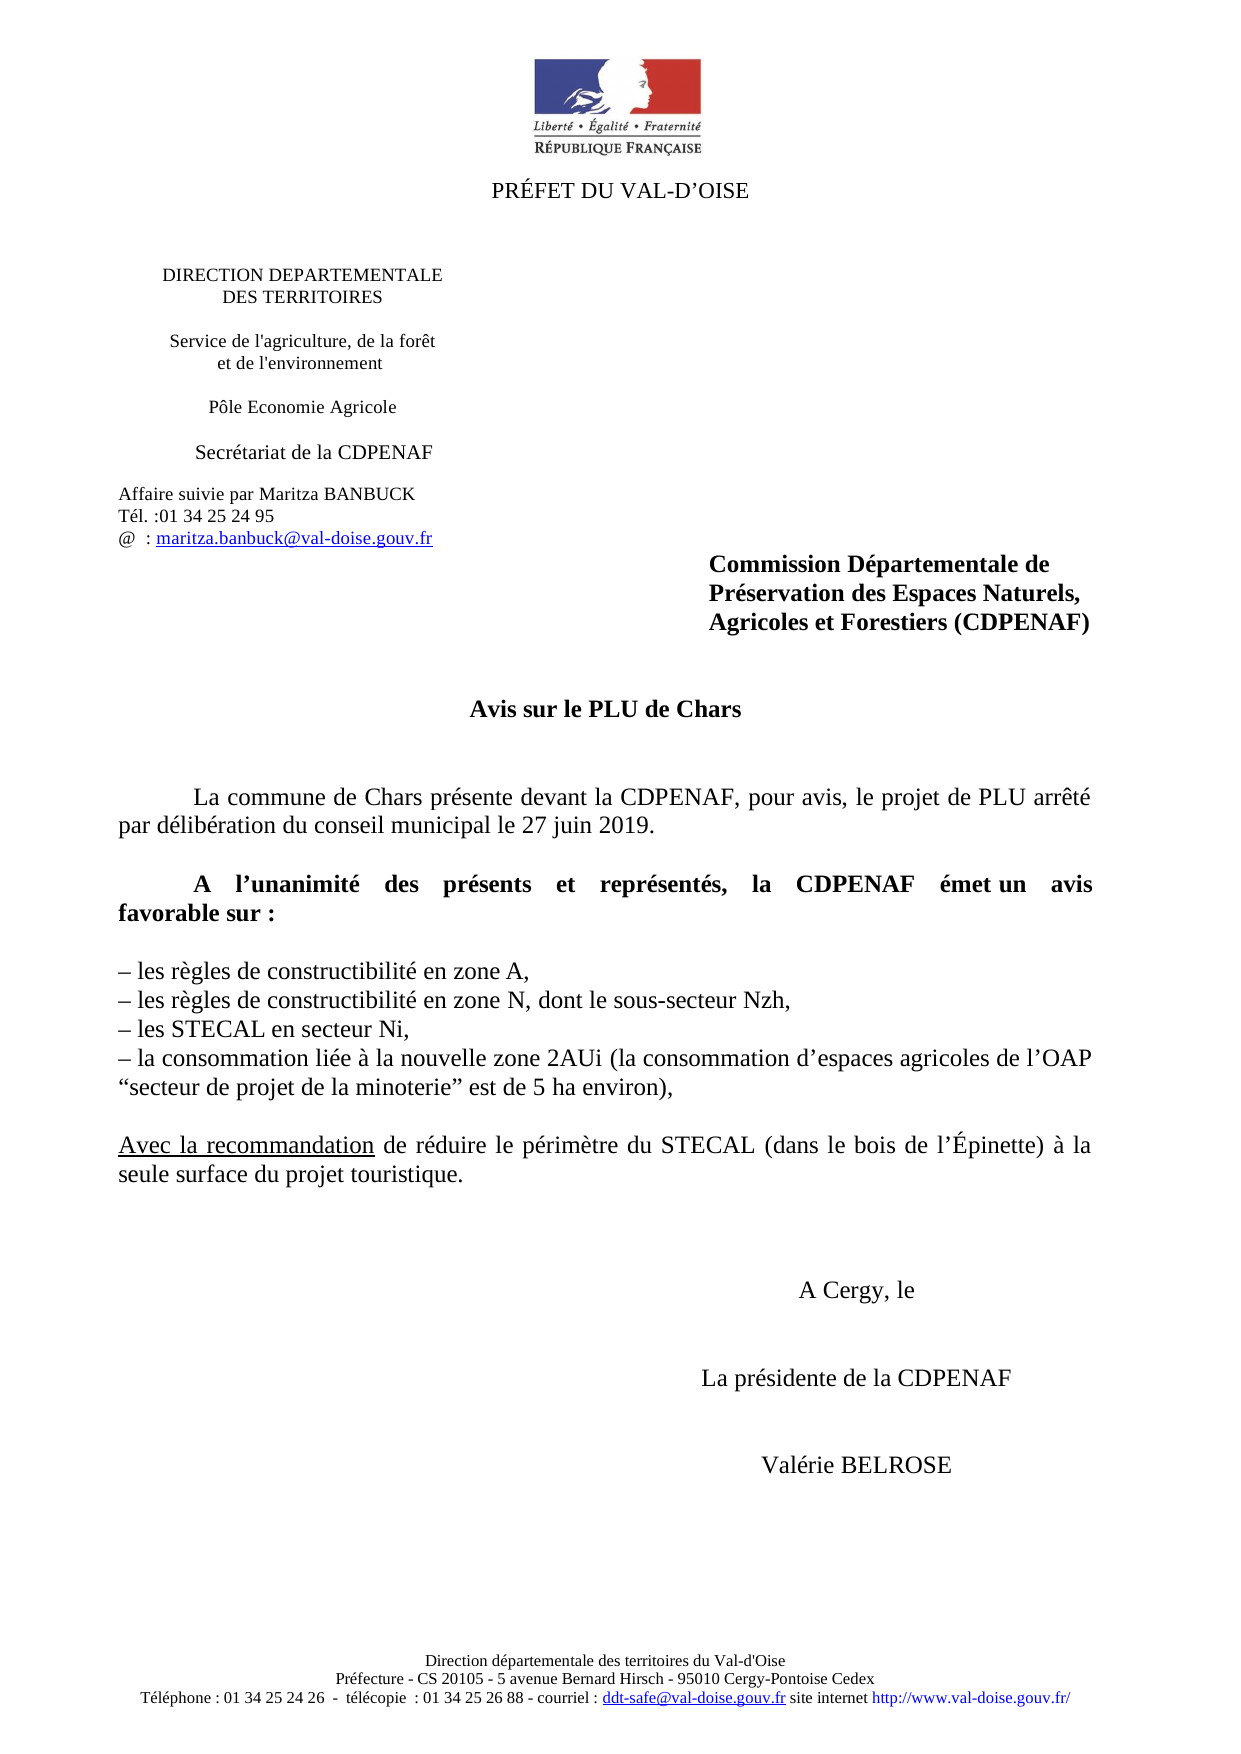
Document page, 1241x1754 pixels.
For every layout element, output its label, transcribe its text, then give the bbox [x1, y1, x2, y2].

text Avis sur le PLU de Chars [118, 694, 1092, 723]
text – les STECAL en secteur Ni, [118, 1014, 1092, 1043]
text – la consommation liée à la nouvelle zone 2AUi (la consommation d’espaces agricoles de l’OAP “secteur de projet de la minoterie” est de 5 ha environ), [118, 1043, 1092, 1101]
picture [530, 54, 704, 158]
text – les règles de constructibilité en zone N, dont le sous-secteur Nzh, [118, 985, 1092, 1014]
text Commission Départementale de [118, 549, 1092, 578]
text – les règles de constructibilité en zone A, [118, 956, 1092, 985]
text La présidente de la CDPENAF [118, 1363, 1092, 1392]
text Affaire suivie par Maritza BANBUCK [118, 483, 1092, 505]
text A l’unanimité des présents et représentés, la CDPENAF émet un avis favorable sur : [118, 868, 1092, 927]
text Valérie BELROSE [118, 1450, 1092, 1479]
text Agricoles et Forestiers (CDPENAF) [118, 607, 1092, 636]
text Tél. :01 34 25 24 95 [118, 505, 1092, 527]
text Avec la recommandation de réduire le périmètre du STECAL (dans le bois de l’Épinette) à la seule surface du projet touristique. [118, 1130, 1092, 1188]
text @ : maritza.banbuck@val-doise.gouv.fr [118, 527, 1092, 549]
text La commune de Chars présente devant la CDPENAF, pour avis, le projet de PLU arrêté par délibération du conseil municipal le 27 juin 2019. [118, 781, 1092, 839]
text Préservation des Espaces Naturels, [118, 578, 1092, 607]
text A Cergy, le [118, 1275, 1092, 1304]
